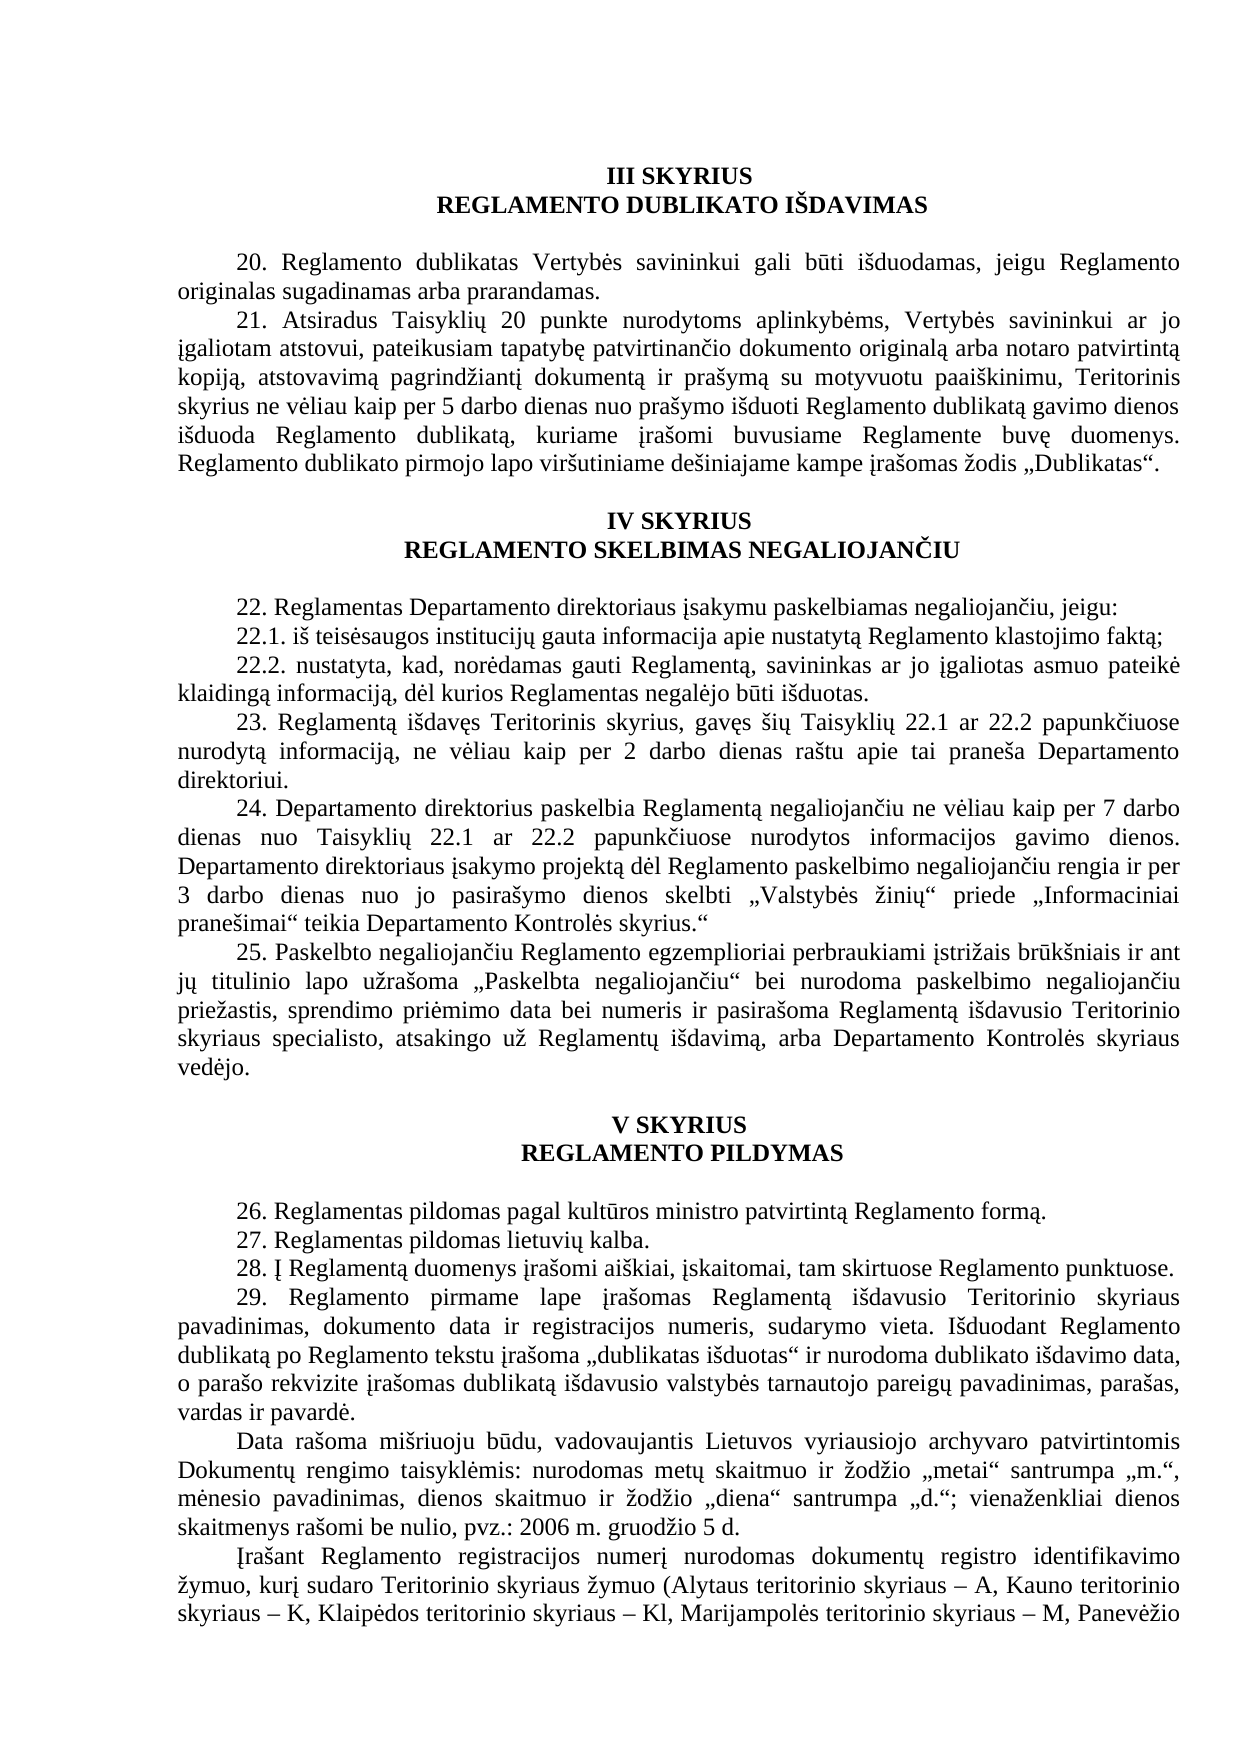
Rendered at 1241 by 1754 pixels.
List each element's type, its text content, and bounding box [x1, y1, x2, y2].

text Data rašoma mišriuoju būdu, vadovaujantis Lietuvos vyriausiojo archyvaro patvirtintomis Dokumentų rengimo taisyklėmis: nurodomas metų skaitmuo ir žodžio „metai“ santrumpa „m.“, mėnesio pavadinimas, dienos skaitmuo ir žodžio „diena“ santrumpa „d.“; vienaženkliai dienos skaitmenys rašomi be nulio, pvz.: 2006 m. gruodžio 5 d. [177, 1426, 1181, 1541]
text 28. Į Reglamentą duomenys įrašomi aiškiai, įskaitomai, tam skirtuose Reglamento punktuose. [177, 1253, 1181, 1282]
text 22. Reglamentas Departamento direktoriaus įsakymu paskelbiamas negaliojančiu, jeigu: [177, 592, 1181, 621]
text 23. Reglamentą išdavęs Teritorinis skyrius, gavęs šių Taisyklių 22.1 ar 22.2 papunkčiuose nurodytą informaciją, ne vėliau kaip per 2 darbo dienas raštu apie tai praneša Departamento direktoriui. [177, 707, 1181, 793]
text IV SKYRIUS [177, 506, 1181, 535]
text REGLAMENTO PILDYMAS [177, 1138, 1181, 1167]
text 29. Reglamento pirmame lape įrašomas Reglamentą išdavusio Teritorinio skyriaus pavadinimas, dokumento data ir registracijos numeris, sudarymo vieta. Išduodant Reglamento dublikatą po Reglamento tekstu įrašoma „dublikatas išduotas“ ir nurodoma dublikato išdavimo data, o parašo rekvizite įrašomas dublikatą išdavusio valstybės tarnautojo pareigų pavadinimas, parašas, vardas ir pavardė. [177, 1282, 1181, 1426]
text REGLAMENTO DUBLIKATO IŠDAVIMAS [177, 190, 1181, 218]
text 22.2. nustatyta, kad, norėdamas gauti Reglamentą, savininkas ar jo įgaliotas asmuo pateikė klaidingą informaciją, dėl kurios Reglamentas negalėjo būti išduotas. [177, 650, 1181, 707]
text III SKYRIUS [177, 161, 1181, 190]
text Įrašant Reglamento registracijos numerį nurodomas dokumentų registro identifikavimo žymuo, kurį sudaro Teritorinio skyriaus žymuo (Alytaus teritorinio skyriaus – A, Kauno teritorinio skyriaus – K, Klaipėdos teritorinio skyriaus – Kl, Marijampolės teritorinio skyriaus – M, Panevėžio [177, 1541, 1181, 1627]
text 25. Paskelbto negaliojančiu Reglamento egzemplioriai perbraukiami įstrižais brūkšniais ir ant jų titulinio lapo užrašoma „Paskelbta negaliojančiu“ bei nurodoma paskelbimo negaliojančiu priežastis, sprendimo priėmimo data bei numeris ir pasirašoma Reglamentą išdavusio Teritorinio skyriaus specialisto, atsakingo už Reglamentų išdavimą, arba Departamento Kontrolės skyriaus vedėjo. [177, 937, 1181, 1081]
text 26. Reglamentas pildomas pagal kultūros ministro patvirtintą Reglamento formą. [177, 1196, 1181, 1225]
text REGLAMENTO SKELBIMAS NEGALIOJANČIU [177, 535, 1181, 563]
text 27. Reglamentas pildomas lietuvių kalba. [177, 1225, 1181, 1253]
text 21. Atsiradus Taisyklių 20 punkte nurodytoms aplinkybėms, Vertybės savininkui ar jo įgaliotam atstovui, pateikusiam tapatybę patvirtinančio dokumento originalą arba notaro patvirtintą kopiją, atstovavimą pagrindžiantį dokumentą ir prašymą su motyvuotu paaiškinimu, Teritorinis skyrius ne vėliau kaip per 5 darbo dienas nuo prašymo išduoti Reglamento dublikatą gavimo dienos išduoda Reglamento dublikatą, kuriame įrašomi buvusiame Reglamente buvę duomenys. Reglamento dublikato pirmojo lapo viršutiniame dešiniajame kampe įrašomas žodis „Dublikatas“. [177, 305, 1181, 477]
text 20. Reglamento dublikatas Vertybės savininkui gali būti išduodamas, jeigu Reglamento originalas sugadinamas arba prarandamas. [177, 247, 1181, 305]
text V SKYRIUS [177, 1110, 1181, 1138]
text 22.1. iš teisėsaugos institucijų gauta informacija apie nustatytą Reglamento klastojimo faktą; [177, 621, 1181, 650]
text 24. Departamento direktorius paskelbia Reglamentą negaliojančiu ne vėliau kaip per 7 darbo dienas nuo Taisyklių 22.1 ar 22.2 papunkčiuose nurodytos informacijos gavimo dienos. Departamento direktoriaus įsakymo projektą dėl Reglamento paskelbimo negaliojančiu rengia ir per 3 darbo dienas nuo jo pasirašymo dienos skelbti „Valstybės žinių“ priede „Informaciniai pranešimai“ teikia Departamento Kontrolės skyrius.“ [177, 793, 1181, 937]
